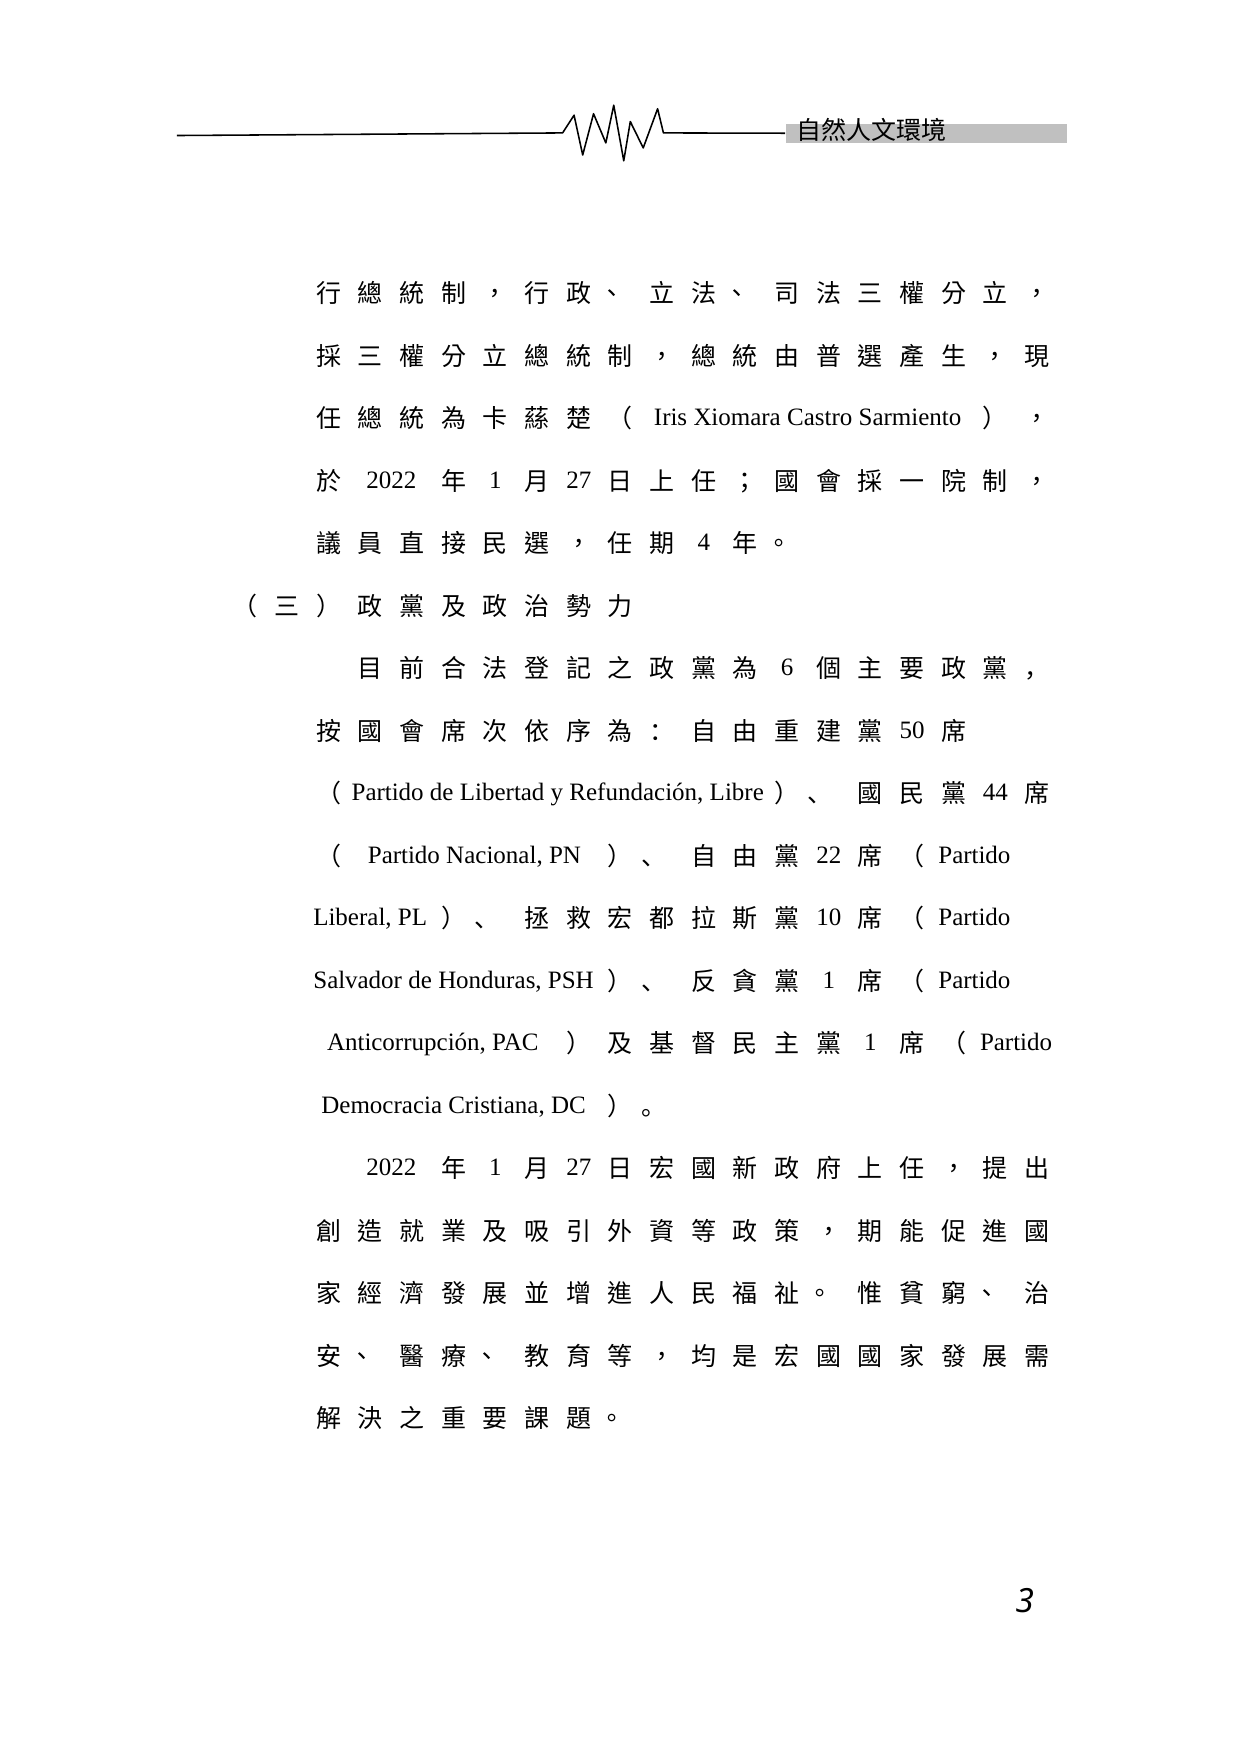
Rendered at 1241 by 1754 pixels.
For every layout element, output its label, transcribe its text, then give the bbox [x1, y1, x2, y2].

text （三）政黨及政治勢力 [207, 563, 1058, 625]
text 目前合法登記之政黨為6個主要政黨，按國會席次依序為：自由重建黨50席（Partido de Libertad y Refundación, Libre）、國民黨44席（Partido Nacional, PN）、自由黨22席（Partido Liberal, PL）、拯救宏都拉斯黨10席（Partido Salvador de Honduras, PSH）、反貪黨1席（Partido Anticorrupción, PAC）及基督民主黨1席（Partido Democracia Cristiana, DC）。 [281, 625, 1058, 1125]
text 2022年1月27日宏國新政府上任，提出創造就業及吸引外資等政策，期能促進國家經濟發展並增進人民福祉。惟貧窮、治安、醫療、教育等，均是宏國國家發展需解決之重要課題。 [281, 1125, 1058, 1438]
text 行總統制，行政、立法、司法三權分立，採三權分立總統制，總統由普選產生，現任總統為卡蕬楚（Iris Xiomara Castro Sarmiento），於2022年1月27日上任；國會採一院制，議員直接民選，任期4年。 [281, 250, 1058, 563]
